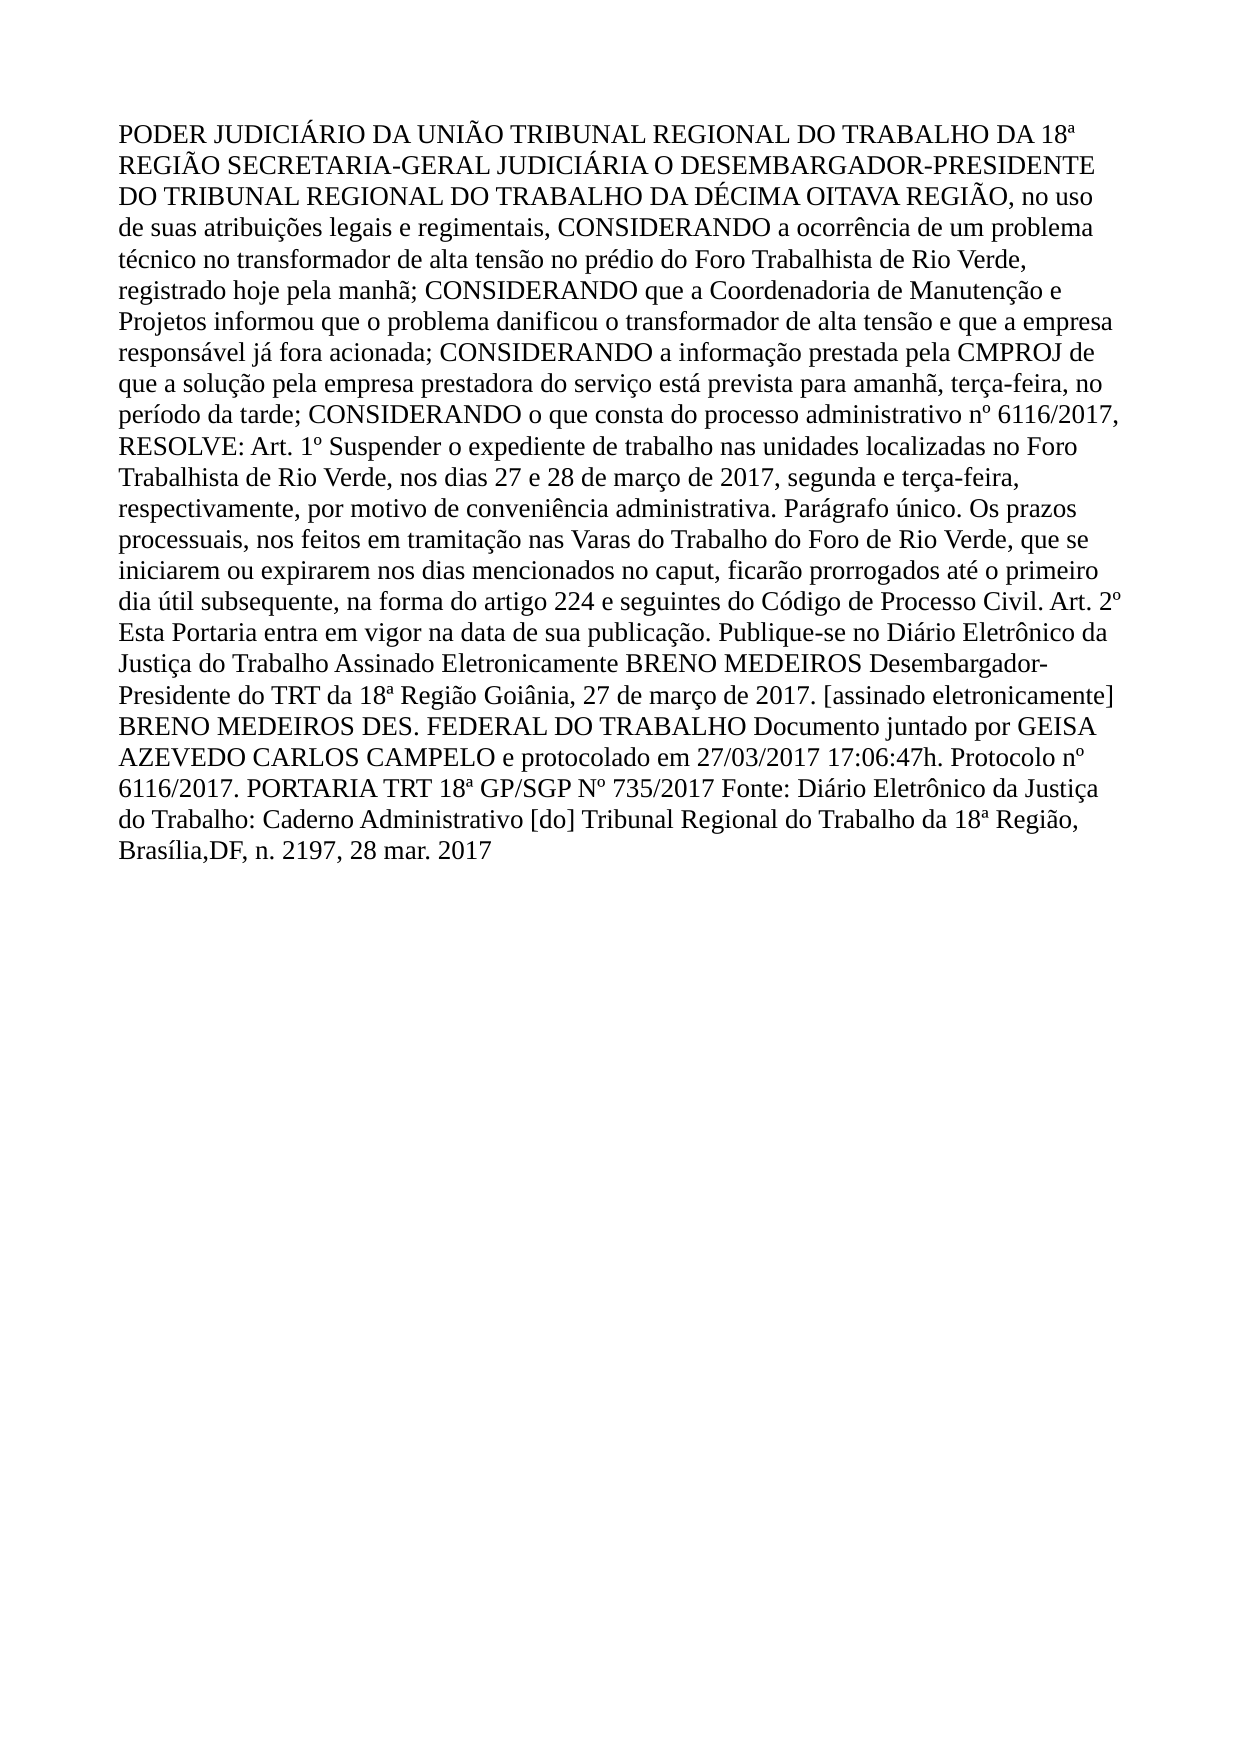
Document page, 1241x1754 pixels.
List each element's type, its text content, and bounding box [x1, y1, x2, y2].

text PODER JUDICIÁRIO DA UNIÃO TRIBUNAL REGIONAL DO TRABALHO DA 18ª REGIÃO SECRETARIA-GERAL JUDICIÁRIA O DESEMBARGADOR-PRESIDENTE DO TRIBUNAL REGIONAL DO TRABALHO DA DÉCIMA OITAVA REGIÃO, no uso de suas atribuições legais e regimentais, CONSIDERANDO a ocorrência de um problema técnico no transformador de alta tensão no prédio do Foro Trabalhista de Rio Verde, registrado hoje pela manhã; CONSIDERANDO que a Coordenadoria de Manutenção e Projetos informou que o problema danificou o transformador de alta tensão e que a empresa responsável já fora acionada; CONSIDERANDO a informação prestada pela CMPROJ de que a solução pela empresa prestadora do serviço está prevista para amanhã, terça-feira, no período da tarde; CONSIDERANDO o que consta do processo administrativo nº 6116/2017, RESOLVE: Art. 1º Suspender o expediente de trabalho nas unidades localizadas no Foro Trabalhista de Rio Verde, nos dias 27 e 28 de março de 2017, segunda e terça-feira, respectivamente, por motivo de conveniência administrativa. Parágrafo único. Os prazos processuais, nos feitos em tramitação nas Varas do Trabalho do Foro de Rio Verde, que se iniciarem ou expirarem nos dias mencionados no caput, ficarão prorrogados até o primeiro dia útil subsequente, na forma do artigo 224 e seguintes do Código de Processo Civil. Art. 2º Esta Portaria entra em vigor na data de sua publicação. Publique-se no Diário Eletrônico da Justiça do Trabalho Assinado Eletronicamente BRENO MEDEIROS Desembargador-Presidente do TRT da 18ª Região Goiânia, 27 de março de 2017. [assinado eletronicamente] BRENO MEDEIROS DES. FEDERAL DO TRABALHO Documento juntado por GEISA AZEVEDO CARLOS CAMPELO e protocolado em 27/03/2017 17:06:47h. Protocolo nº 6116/2017. PORTARIA TRT 18ª GP/SGP Nº 735/2017 Fonte: Diário Eletrônico da Justiça do Trabalho: Caderno Administrativo [do] Tribunal Regional do Trabalho da 18ª Região, Brasília,DF, n. 2197, 28 mar. 2017 [118, 118, 1122, 866]
